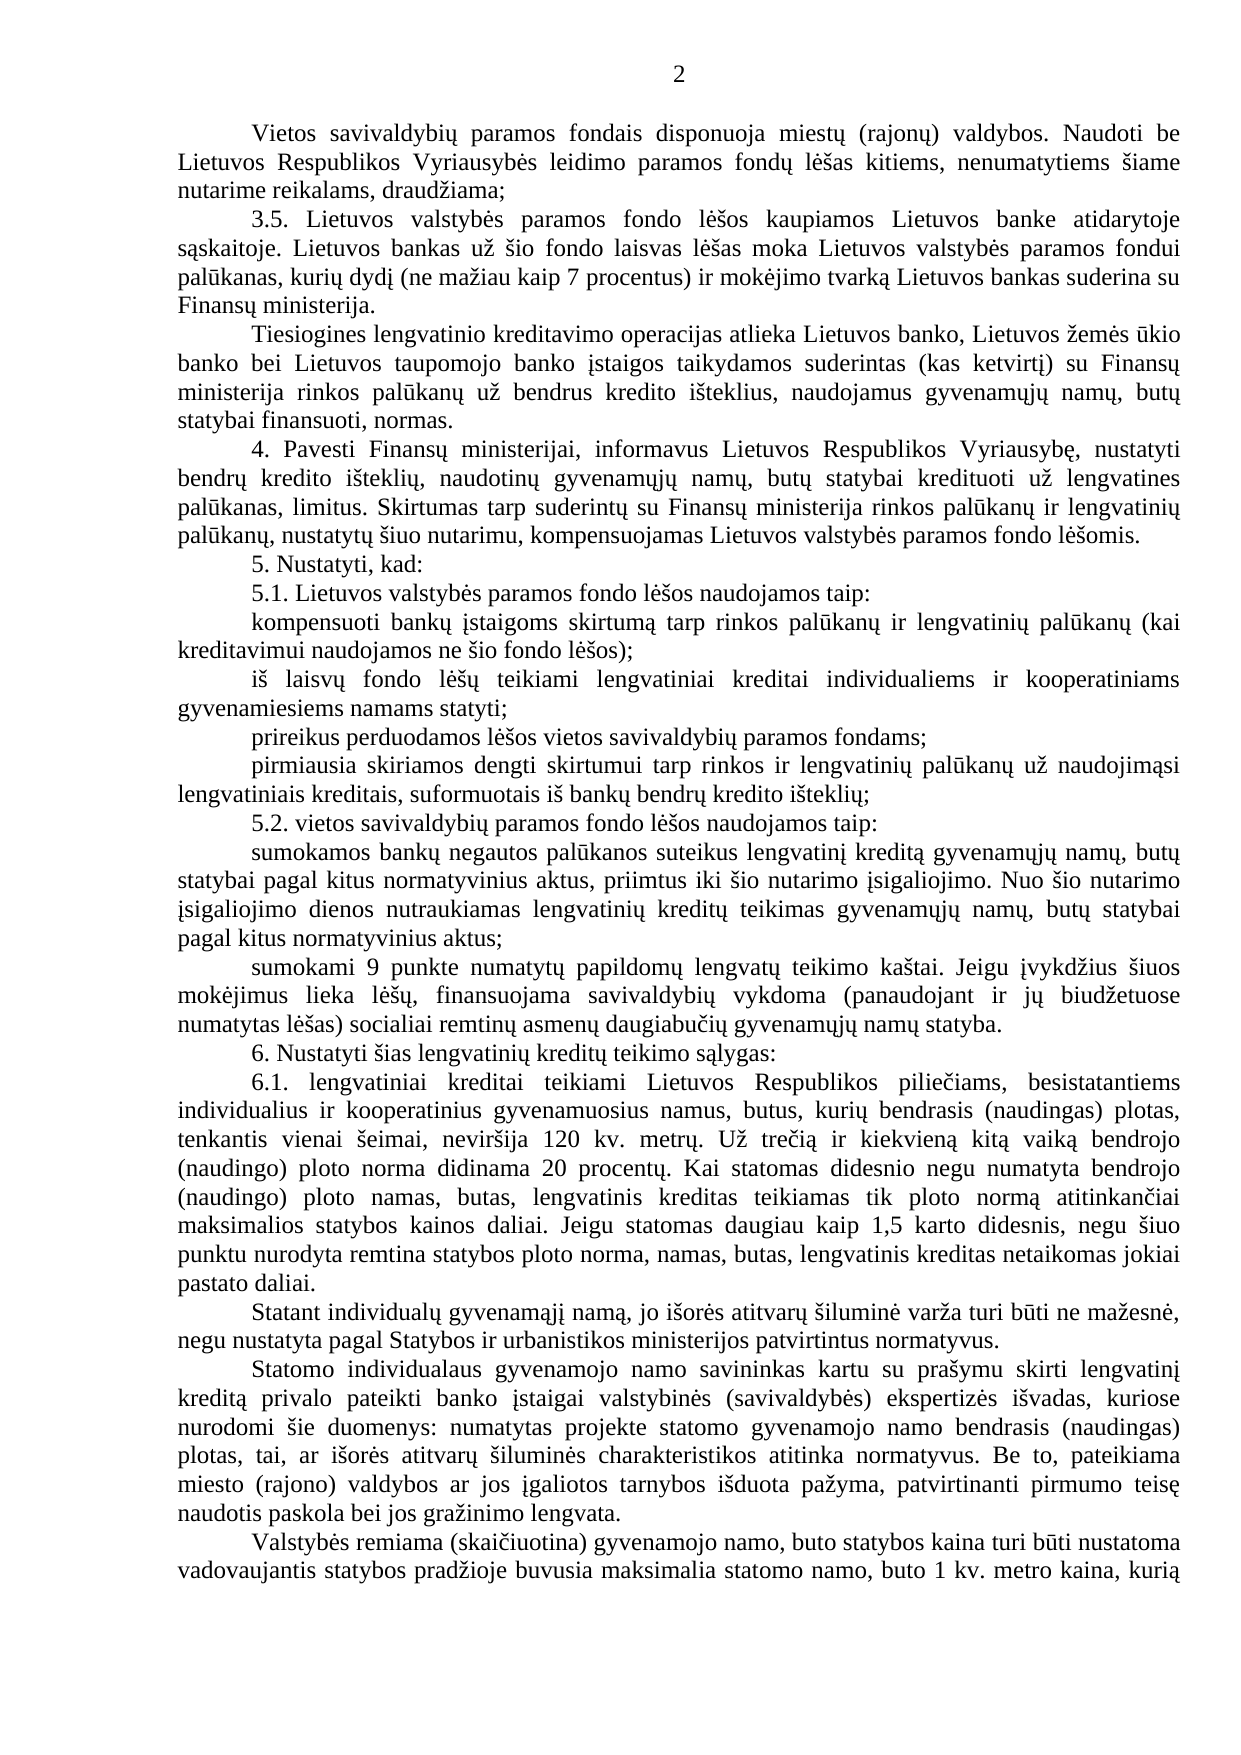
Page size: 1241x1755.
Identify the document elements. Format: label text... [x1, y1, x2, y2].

text 5.1. Lietuvos valstybės paramos fondo lėšos naudojamos taip: [177, 578, 1181, 607]
text 6. Nustatyti šias lengvatinių kreditų teikimo sąlygas: [177, 1038, 1181, 1067]
text sumokami 9 punkte numatytų papildomų lengvatų teikimo kaštai. Jeigu įvykdžius šiuos mokėjimus lieka lėšų, finansuojama savivaldybių vykdoma (panaudojant ir jų biudžetuose numatytas lėšas) socialiai remtinų asmenų daugiabučių gyvenamųjų namų statyba. [177, 952, 1181, 1038]
text 5. Nustatyti, kad: [177, 549, 1181, 578]
text prireikus perduodamos lėšos vietos savivaldybių paramos fondams; [177, 722, 1181, 751]
text kompensuoti bankų įstaigoms skirtumą tarp rinkos palūkanų ir lengvatinių palūkanų (kai kreditavimui naudojamos ne šio fondo lėšos); [177, 607, 1181, 664]
text 6.1. lengvatiniai kreditai teikiami Lietuvos Respublikos piliečiams, besistatantiems individualius ir kooperatinius gyvenamuosius namus, butus, kurių bendrasis (naudingas) plotas, tenkantis vienai šeimai, neviršija 120 kv. metrų. Už trečią ir kiekvieną kitą vaiką bendrojo (naudingo) ploto norma didinama 20 procentų. Kai statomas didesnio negu numatyta bendrojo (naudingo) ploto namas, butas, lengvatinis kreditas teikiamas tik ploto normą atitinkančiai maksimalios statybos kainos daliai. Jeigu statomas daugiau kaip 1,5 karto didesnis, negu šiuo punktu nurodyta remtina statybos ploto norma, namas, butas, lengvatinis kreditas netaikomas jokiai pastato daliai. [177, 1067, 1181, 1297]
text iš laisvų fondo lėšų teikiami lengvatiniai kreditai individualiems ir kooperatiniams gyvenamiesiems namams statyti; [177, 664, 1181, 722]
text 3.5. Lietuvos valstybės paramos fondo lėšos kaupiamos Lietuvos banke atidarytoje sąskaitoje. Lietuvos bankas už šio fondo laisvas lėšas moka Lietuvos valstybės paramos fondui palūkanas, kurių dydį (ne mažiau kaip 7 procentus) ir mokėjimo tvarką Lietuvos bankas suderina su Finansų ministerija. [177, 204, 1181, 319]
text Statomo individualaus gyvenamojo namo savininkas kartu su prašymu skirti lengvatinį kreditą privalo pateikti banko įstaigai valstybinės (savivaldybės) ekspertizės išvadas, kuriose nurodomi šie duomenys: numatytas projekte statomo gyvenamojo namo bendrasis (naudingas) plotas, tai, ar išorės atitvarų šiluminės charakteristikos atitinka normatyvus. Be to, pateikiama miesto (rajono) valdybos ar jos įgaliotos tarnybos išduota pažyma, patvirtinanti pirmumo teisę naudotis paskola bei jos gražinimo lengvata. [177, 1354, 1181, 1527]
text Valstybės remiama (skaičiuotina) gyvenamojo namo, buto statybos kaina turi būti nustatoma vadovaujantis statybos pradžioje buvusia maksimalia statomo namo, buto 1 kv. metro kaina, kurią [177, 1527, 1181, 1584]
text Statant individualų gyvenamąjį namą, jo išorės atitvarų šiluminė varža turi būti ne mažesnė, negu nustatyta pagal Statybos ir urbanistikos ministerijos patvirtintus normatyvus. [177, 1297, 1181, 1354]
text Vietos savivaldybių paramos fondais disponuoja miestų (rajonų) valdybos. Naudoti be Lietuvos Respublikos Vyriausybės leidimo paramos fondų lėšas kitiems, nenumatytiems šiame nutarime reikalams, draudžiama; [177, 118, 1181, 204]
text 4. Pavesti Finansų ministerijai, informavus Lietuvos Respublikos Vyriausybę, nustatyti bendrų kredito išteklių, naudotinų gyvenamųjų namų, butų statybai kredituoti už lengvatines palūkanas, limitus. Skirtumas tarp suderintų su Finansų ministerija rinkos palūkanų ir lengvatinių palūkanų, nustatytų šiuo nutarimu, kompensuojamas Lietuvos valstybės paramos fondo lėšomis. [177, 434, 1181, 549]
text 5.2. vietos savivaldybių paramos fondo lėšos naudojamos taip: [177, 808, 1181, 837]
text sumokamos bankų negautos palūkanos suteikus lengvatinį kreditą gyvenamųjų namų, butų statybai pagal kitus normatyvinius aktus, priimtus iki šio nutarimo įsigaliojimo. Nuo šio nutarimo įsigaliojimo dienos nutraukiamas lengvatinių kreditų teikimas gyvenamųjų namų, butų statybai pagal kitus normatyvinius aktus; [177, 837, 1181, 952]
text Tiesiogines lengvatinio kreditavimo operacijas atlieka Lietuvos banko, Lietuvos žemės ūkio banko bei Lietuvos taupomojo banko įstaigos taikydamos suderintas (kas ketvirtį) su Finansų ministerija rinkos palūkanų už bendrus kredito išteklius, naudojamus gyvenamųjų namų, butų statybai finansuoti, normas. [177, 319, 1181, 434]
text pirmiausia skiriamos dengti skirtumui tarp rinkos ir lengvatinių palūkanų už naudojimąsi lengvatiniais kreditais, suformuotais iš bankų bendrų kredito išteklių; [177, 751, 1181, 808]
